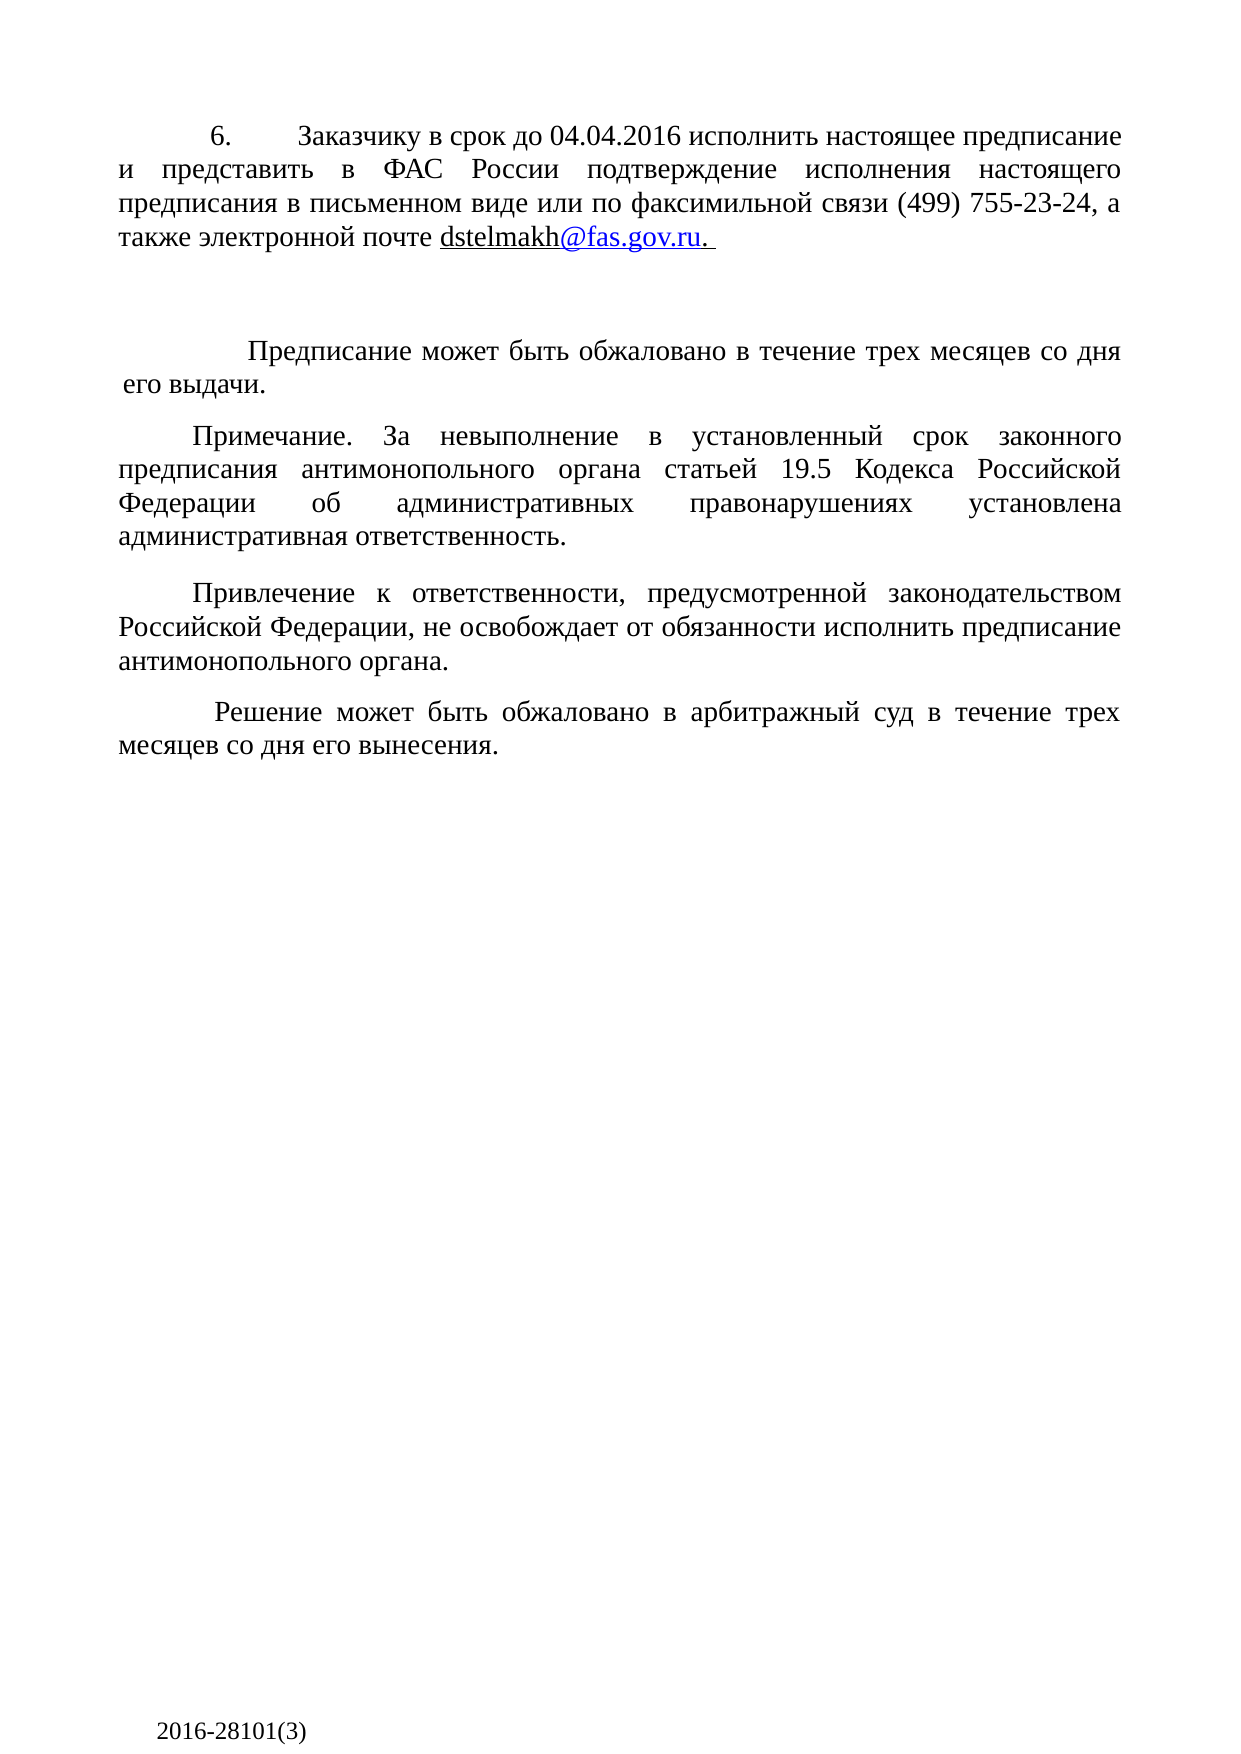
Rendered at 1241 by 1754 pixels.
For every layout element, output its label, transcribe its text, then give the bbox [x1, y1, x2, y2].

text 6. Заказчику в срок до 04.04.2016 исполнить настоящее предписание и представить в ФАС России подтверждение исполнения настоящего предписания в письменном виде или по факсимильной связи (499) 755-23-24, а также электронной почте dstelmakh@fas.gov.ru. [118, 118, 1122, 252]
text Предписание может быть обжаловано в течение трех месяцев со дня его выдачи. [123, 333, 1122, 400]
text Примечание. За невыполнение в установленный срок законного предписания антимонопольного органа статьей 19.5 Кодекса Российской Федерации об административных правонарушениях установлена административная ответственность. [118, 418, 1122, 552]
text Привлечение к ответственности, предусмотренной законодательством Российской Федерации, не освобождает от обязанности исполнить предписание антимонопольного органа. [118, 576, 1122, 676]
list Решение может быть обжаловано в арбитражный суд в течение трех месяцев со дня его вынесения. [118, 694, 1122, 761]
